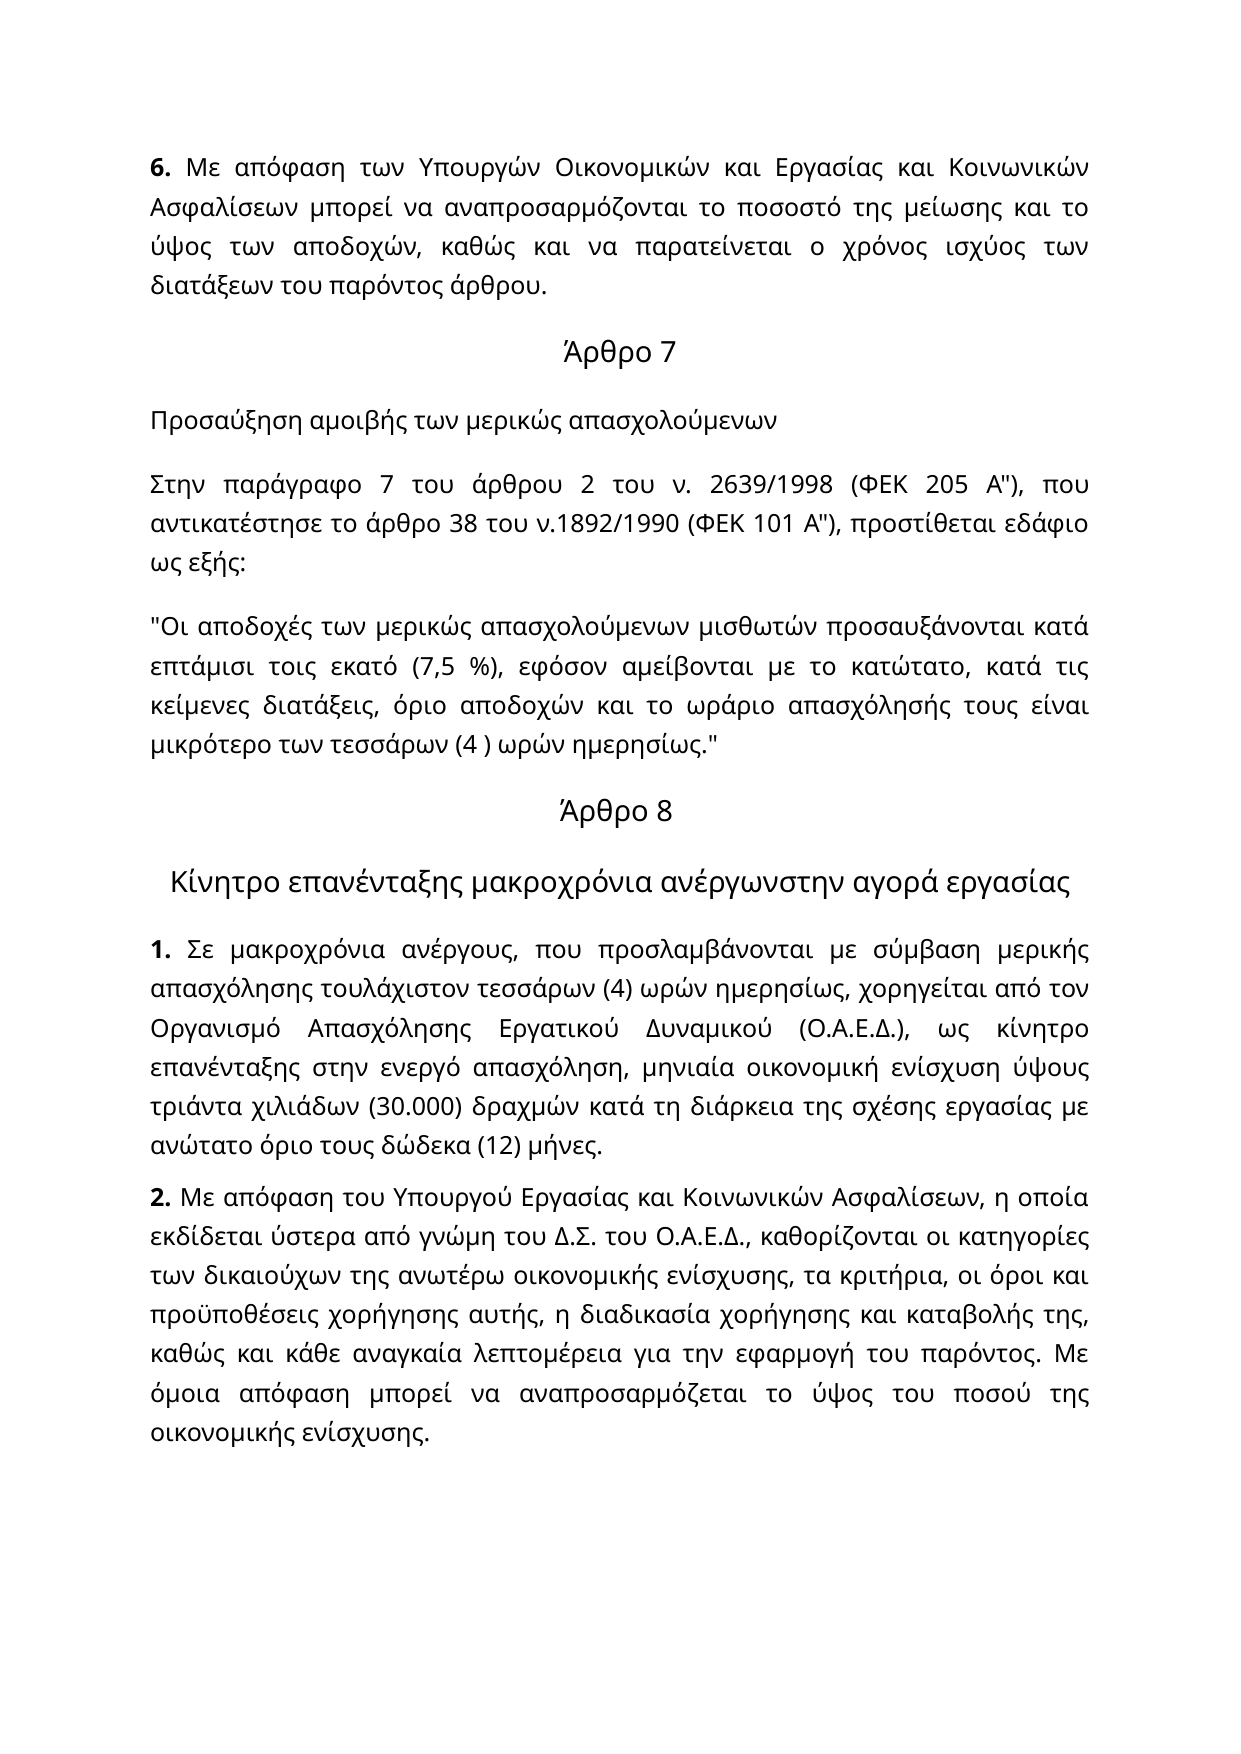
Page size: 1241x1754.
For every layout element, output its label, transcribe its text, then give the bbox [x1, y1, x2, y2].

subtitle Άρθρο 8 [150, 791, 1090, 830]
subtitle Κίνητρο επανένταξης μακροχρόνια ανέργωνστην αγορά εργασίας [150, 861, 1090, 901]
text Προσαύξηση αμοιβής των μερικώς απασχολούμενων [150, 402, 1090, 436]
text 6. Με απόφαση των Υπουργών Οικονομικών και Εργασίας και Κοινωνικών Ασφαλίσεων μπορεί να αναπροσαρμόζονται το ποσοστό της μείωσης και το ύψος των αποδοχών, καθώς και να παρατείνεται ο χρόνος ισχύος των διατάξεων του παρόντος άρθρου. [150, 150, 1090, 302]
text 1. Σε μακροχρόνια ανέργους, που προσλαμβάνονται με σύμβαση μερικής απασχόλησης τουλάχιστον τεσσάρων (4) ωρών ημερησίως, χορηγείται από τον Οργανισμό Απασχόλησης Εργατικού Δυναμικού (Ο.Α.Ε.Δ.), ως κίνητρο επανένταξης στην ενεργό απασχόληση, μηνιαία οικονομική ενίσχυση ύψους τριάντα χιλιάδων (30.000) δραχμών κατά τη διάρκεια της σχέσης εργασίας με ανώτατο όριο τους δώδεκα (12) μήνες. [150, 932, 1090, 1162]
text "Οι αποδοχές των μερικώς απασχολούμενων μισθωτών προσαυξάνονται κατά επτάμισι τοις εκατό (7,5 %), εφόσον αμείβονται με το κατώτατο, κατά τις κείμενες διατάξεις, όριο αποδοχών και το ωράριο απασχόλησής τους είναι μικρότερο των τεσσάρων (4 ) ωρών ημερησίως." [150, 609, 1090, 761]
subtitle Άρθρο 7 [150, 332, 1090, 371]
text 2. Με απόφαση του Υπουργού Εργασίας και Κοινωνικών Ασφαλίσεων, η οποία εκδίδεται ύστερα από γνώμη του Δ.Σ. του Ο.Α.Ε.Δ., καθορίζονται οι κατηγορίες των δικαιούχων της ανωτέρω οικονομικής ενίσχυσης, τα κριτήρια, οι όροι και προϋποθέσεις χορήγησης αυτής, η διαδικασία χορήγησης και καταβολής της, καθώς και κάθε αναγκαία λεπτομέρεια για την εφαρμογή του παρόντος. Με όμοια απόφαση μπορεί να αναπροσαρμόζεται το ύψος του ποσού της οικονομικής ενίσχυσης. [150, 1179, 1090, 1448]
text Στην παράγραφο 7 του άρθρου 2 του ν. 2639/1998 (ΦΕΚ 205 Α"), που αντικατέστησε το άρθρο 38 του ν.1892/1990 (ΦΕΚ 101 Α"), προστίθεται εδάφιο ως εξής: [150, 466, 1090, 579]
